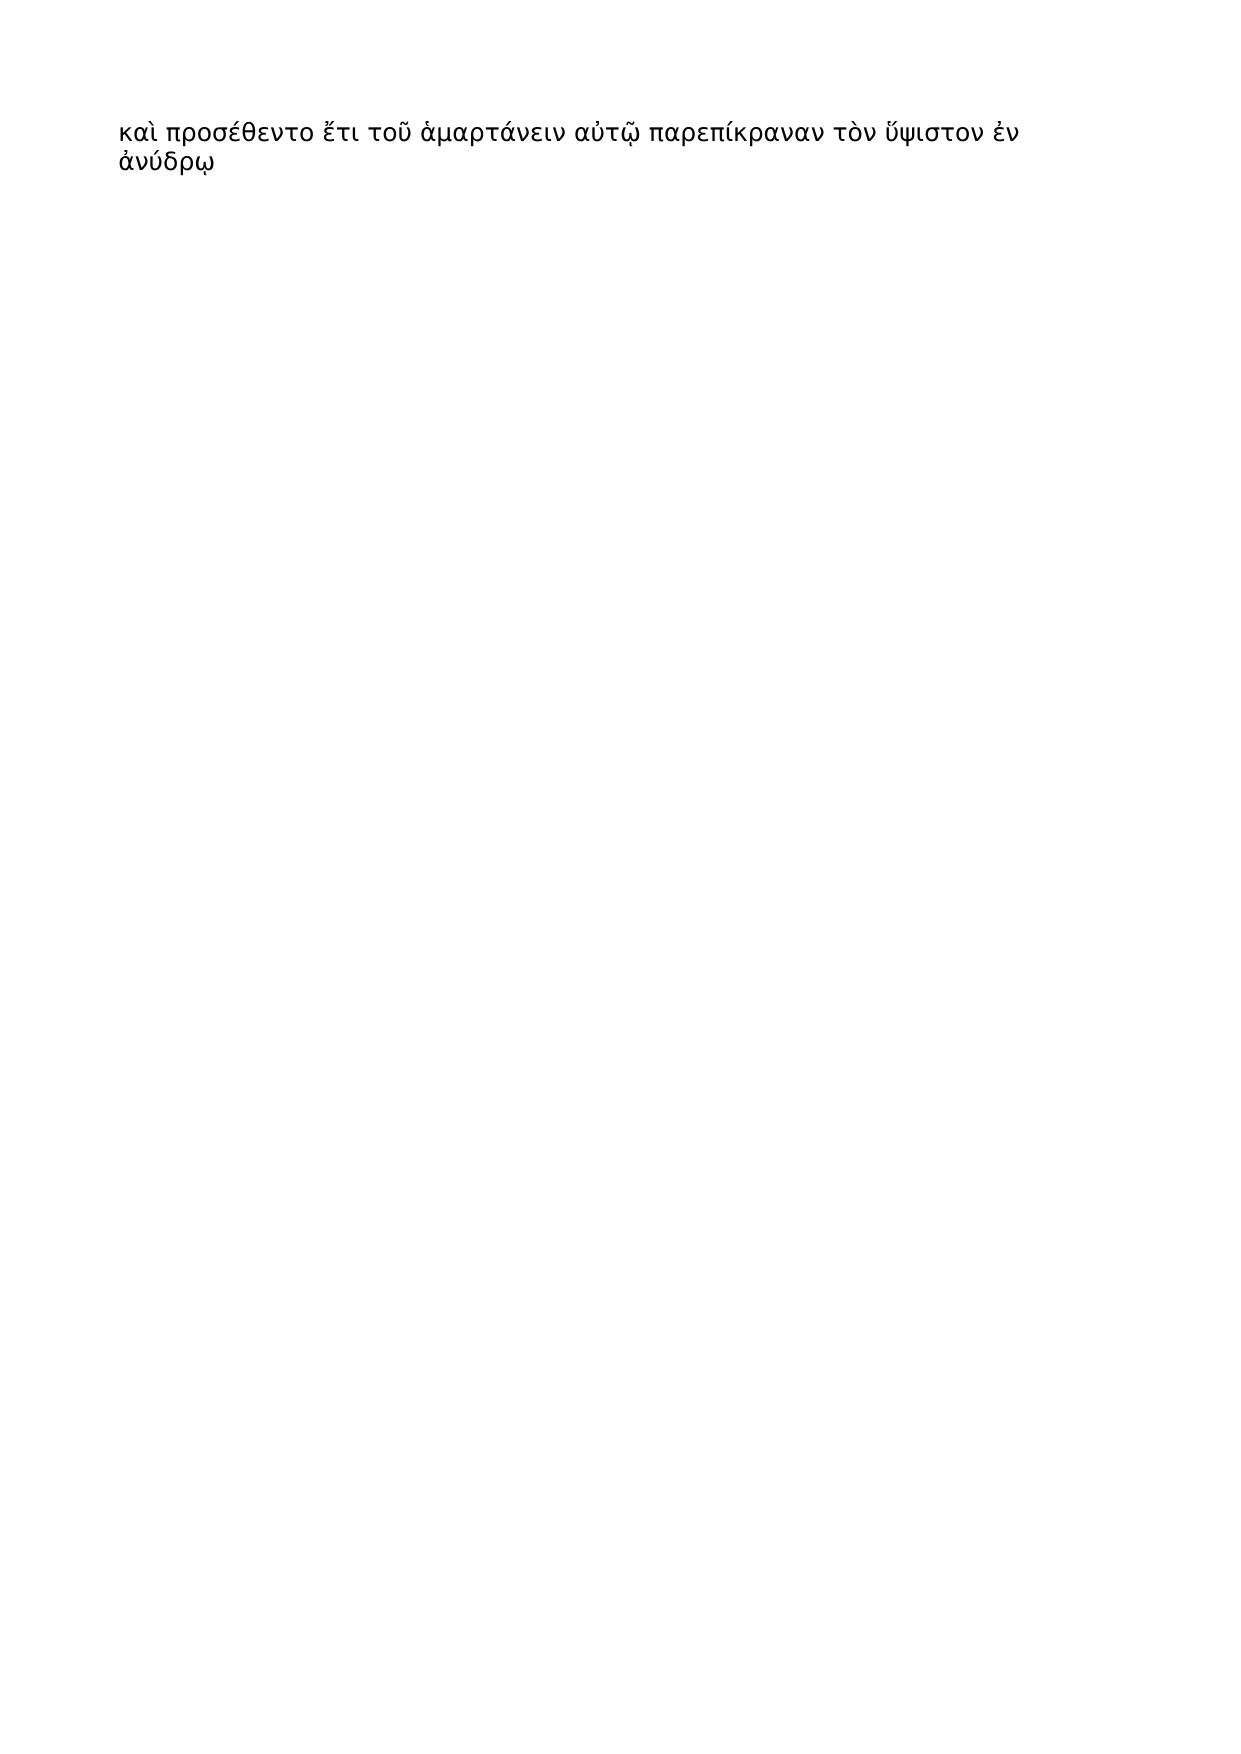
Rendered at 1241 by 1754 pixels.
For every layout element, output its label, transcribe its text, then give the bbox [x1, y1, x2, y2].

text καὶ προσέθεντο ἔτι τοῦ ἁμαρτάνειν αὐτῷ παρεπίκραναν τὸν ὕψιστον ἐν ἀνύδρῳ [118, 118, 1122, 176]
